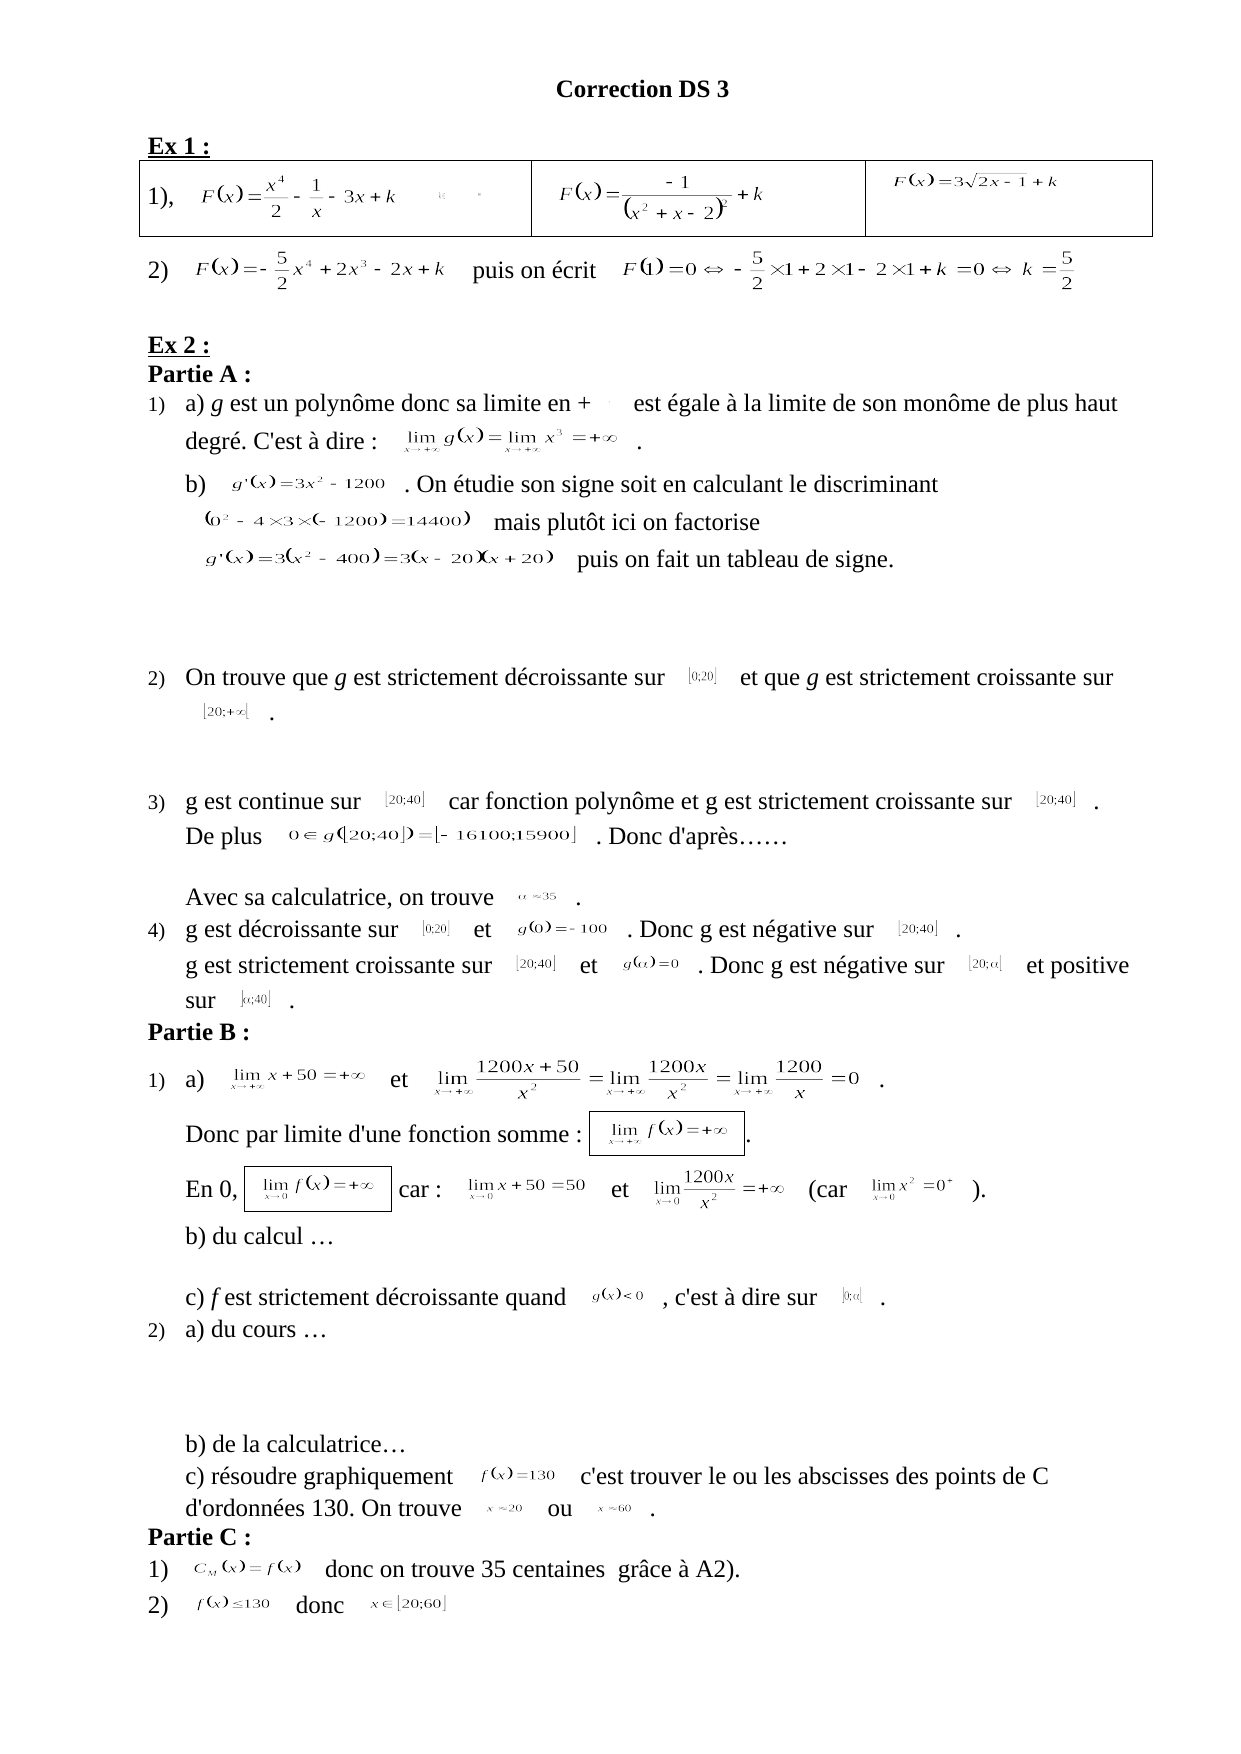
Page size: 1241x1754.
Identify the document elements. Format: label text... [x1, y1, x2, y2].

text Partie B : [148, 1017, 1137, 1046]
text 1) donc on trouve 35 centaines grâce à A2). [148, 1551, 1137, 1586]
text Partie A : [148, 359, 1137, 388]
text Ex 2 : [148, 331, 1137, 359]
text 2) donc [148, 1586, 1137, 1622]
list g est décroissante sur et . Donc g est négative sur . g est strictement croissante sur et . Donc g est négative sur et positive sur . [148, 911, 1137, 1017]
list g est continue sur car fonction polynôme et g est strictement croissante sur . De plus . Donc d'après…… Avec sa calculatrice, on trouve . [148, 782, 1137, 911]
text Partie C : [148, 1522, 1137, 1551]
list a) g est un polynôme donc sa limite en + est égale à la limite de son monôme de plus haut degré. C'est à dire : . b) . On étudie son signe soit en calculant le discriminant mais plutôt ici on factorise puis on fait un tableau de signe. [148, 388, 1137, 659]
table_header [866, 161, 1152, 236]
list a) du cours … b) de la calculatrice… c) résoudre graphiquement c'est trouver le ou les abscisses des points de C d'ordonnées 130. On trouve ou . [148, 1314, 1137, 1522]
table_header [532, 161, 865, 236]
text Correction DS 3 [148, 74, 1137, 131]
list On trouve que g est strictement décroissante sur et que g est strictement croissante sur . [148, 659, 1137, 782]
text 2) puis on écrit [148, 237, 1137, 302]
table_header 1), [140, 161, 531, 236]
list a) et . Donc par limite d'une fonction somme : . En 0, car : et (car ). b) du calcul … c) f est strictement décroissante quand , c'est à dire sur . [148, 1046, 1137, 1314]
text Ex 1 : [148, 131, 1137, 160]
